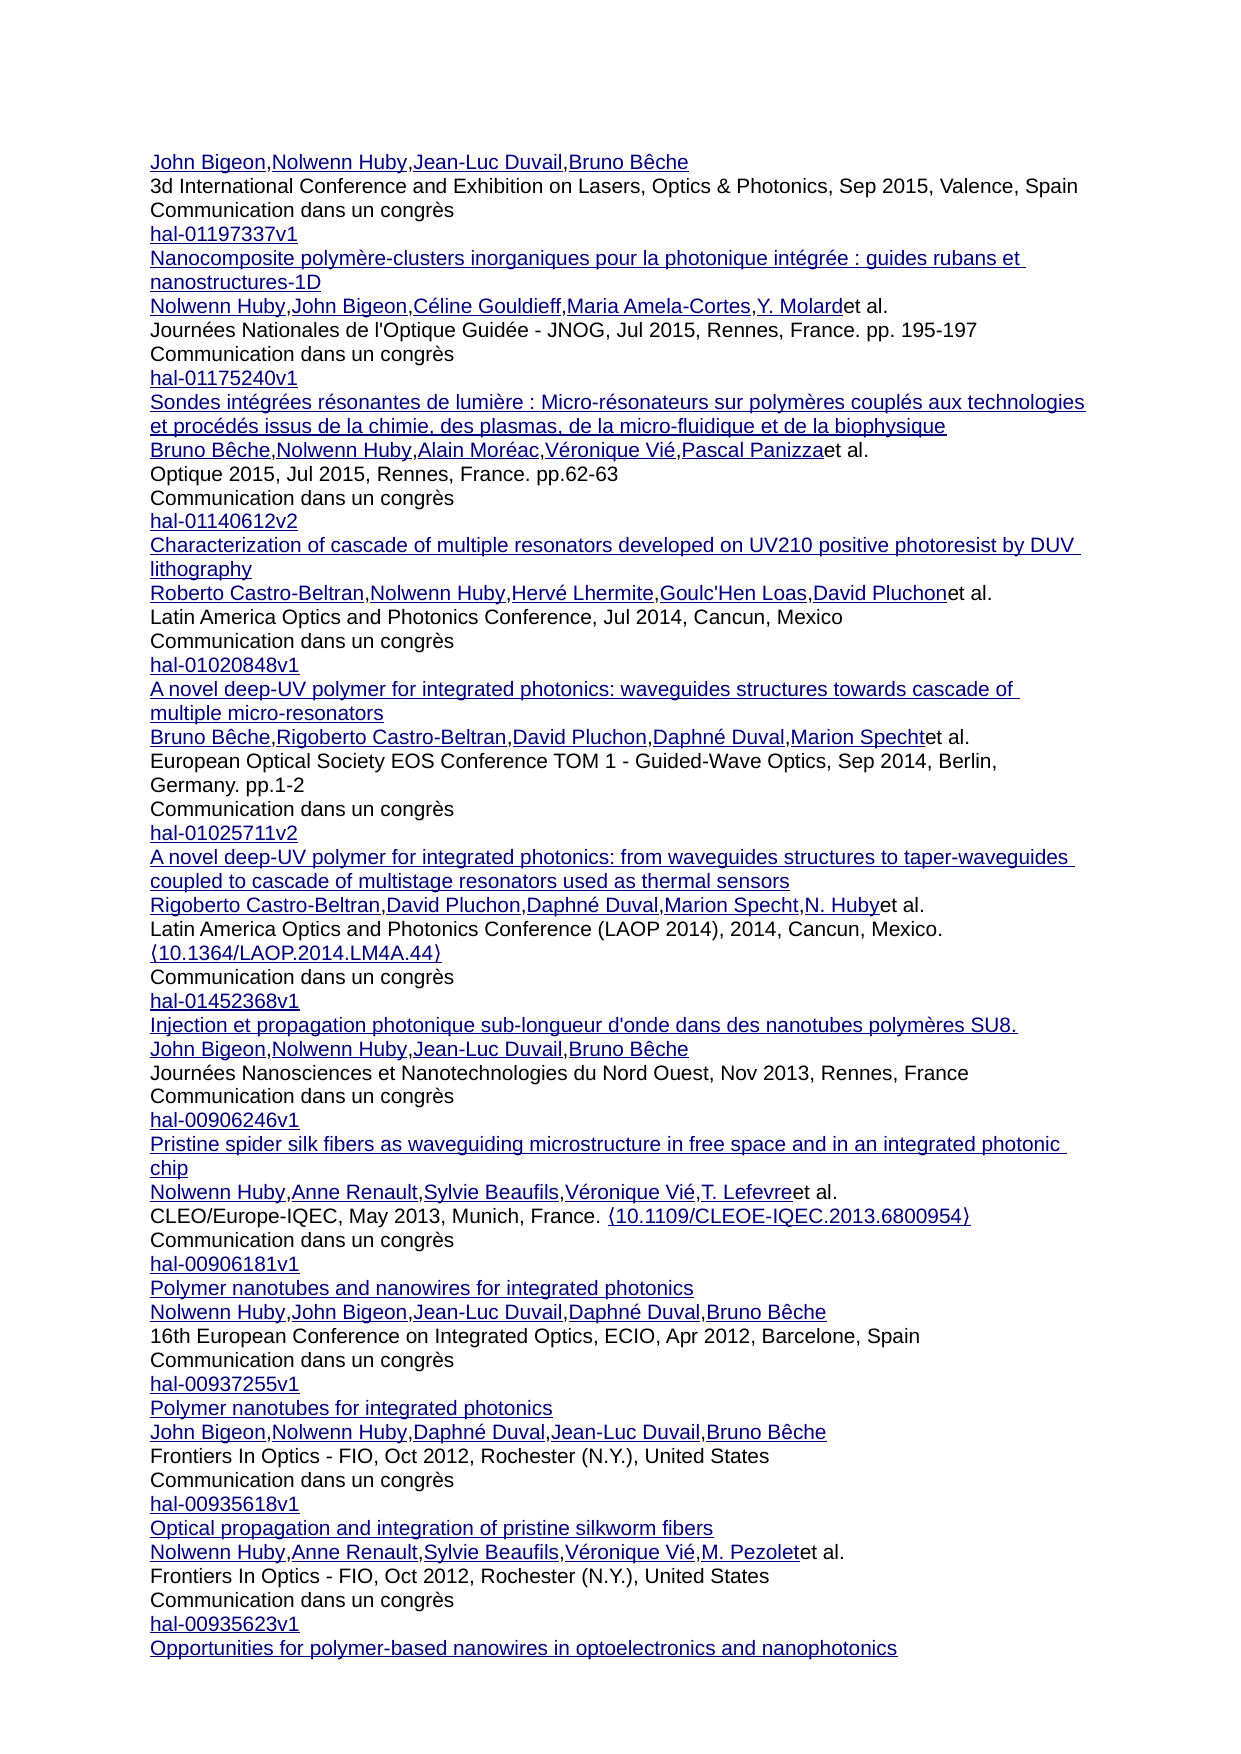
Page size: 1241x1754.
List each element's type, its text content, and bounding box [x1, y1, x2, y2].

table_cell Opportunities for polymer-based nanowires in optoelectronics and nanophotonics [150, 1635, 1090, 1659]
table_cell Polymer nanotubes and nanowires for integrated photonics Nolwenn Huby,John Bigeon,Jean-Luc Duvail,Daphné Duval,Bruno Bêche 16th European Conference on Integrated Optics, ECIO, Apr 2012, Barcelone, Spain Communication dans un congrès hal-00937255v1 [150, 1276, 1090, 1396]
table_cell Nanocomposite polymère-clusters inorganiques pour la photonique intégrée : guides rubans et nanostructures-1D Nolwenn Huby,John Bigeon,Céline Gouldieff,Maria Amela-Cortes,Y. Molardet al. Journées Nationales de l'Optique Guidée - JNOG, Jul 2015, Rennes, France. pp. 195-197 Communication dans un congrès hal-01175240v1 [150, 246, 1090, 389]
table_cell Polymer nanotubes for integrated photonics John Bigeon,Nolwenn Huby,Daphné Duval,Jean-Luc Duvail,Bruno Bêche Frontiers In Optics - FIO, Oct 2012, Rochester (N.Y.), United States Communication dans un congrès hal-00935618v1 [150, 1396, 1090, 1516]
table_cell Optical propagation and integration of pristine silkworm fibers Nolwenn Huby,Anne Renault,Sylvie Beaufils,Véronique Vié,M. Pezoletet al. Frontiers In Optics - FIO, Oct 2012, Rochester (N.Y.), United States Communication dans un congrès hal-00935623v1 [150, 1516, 1090, 1635]
table_cell A novel deep-UV polymer for integrated photonics: waveguides structures towards cascade of multiple micro-resonators Bruno Bêche,Rigoberto Castro-Beltran,David Pluchon,Daphné Duval,Marion Spechtet al. European Optical Society EOS Conference TOM 1 - Guided-Wave Optics, Sep 2014, Berlin, Germany. pp.1-2 Communication dans un congrès hal-01025711v2 [150, 677, 1090, 845]
table_cell Pristine spider silk fibers as waveguiding microstructure in free space and in an integrated photonic chip Nolwenn Huby,Anne Renault,Sylvie Beaufils,Véronique Vié,T. Lefevreet al. CLEO/Europe-IQEC, May 2013, Munich, France. ⟨10.1109/CLEOE-IQEC.2013.6800954⟩ Communication dans un congrès hal-00906181v1 [150, 1132, 1090, 1276]
table_cell Characterization of cascade of multiple resonators developed on UV210 positive photoresist by DUV lithography Roberto Castro-Beltran,Nolwenn Huby,Hervé Lhermite,Goulc'Hen Loas,David Pluchonet al. Latin America Optics and Photonics Conference, Jul 2014, Cancun, Mexico Communication dans un congrès hal-01020848v1 [150, 533, 1090, 677]
table_cell John Bigeon,Nolwenn Huby,Jean-Luc Duvail,Bruno Bêche 3d International Conference and Exhibition on Lasers, Optics & Photonics, Sep 2015, Valence, Spain Communication dans un congrès hal-01197337v1 [150, 150, 1090, 246]
table_cell Injection et propagation photonique sub-longueur d'onde dans des nanotubes polymères SU8. John Bigeon,Nolwenn Huby,Jean-Luc Duvail,Bruno Bêche Journées Nanosciences et Nanotechnologies du Nord Ouest, Nov 2013, Rennes, France Communication dans un congrès hal-00906246v1 [150, 1013, 1090, 1132]
table_cell A novel deep-UV polymer for integrated photonics: from waveguides structures to taper-waveguides coupled to cascade of multistage resonators used as thermal sensors Rigoberto Castro-Beltran,David Pluchon,Daphné Duval,Marion Specht,N. Hubyet al. Latin America Optics and Photonics Conference (LAOP 2014), 2014, Cancun, Mexico. ⟨10.1364/LAOP.2014.LM4A.44⟩ Communication dans un congrès hal-01452368v1 [150, 845, 1090, 1012]
table_cell Sondes intégrées résonantes de lumière : Micro-résonateurs sur polymères couplés aux technologies et procédés issus de la chimie, des plasmas, de la micro-fluidique et de la biophysique Bruno Bêche,Nolwenn Huby,Alain Moréac,Véronique Vié,Pascal Panizzaet al. Optique 2015, Jul 2015, Rennes, France. pp.62-63 Communication dans un congrès hal-01140612v2 [150, 390, 1090, 533]
